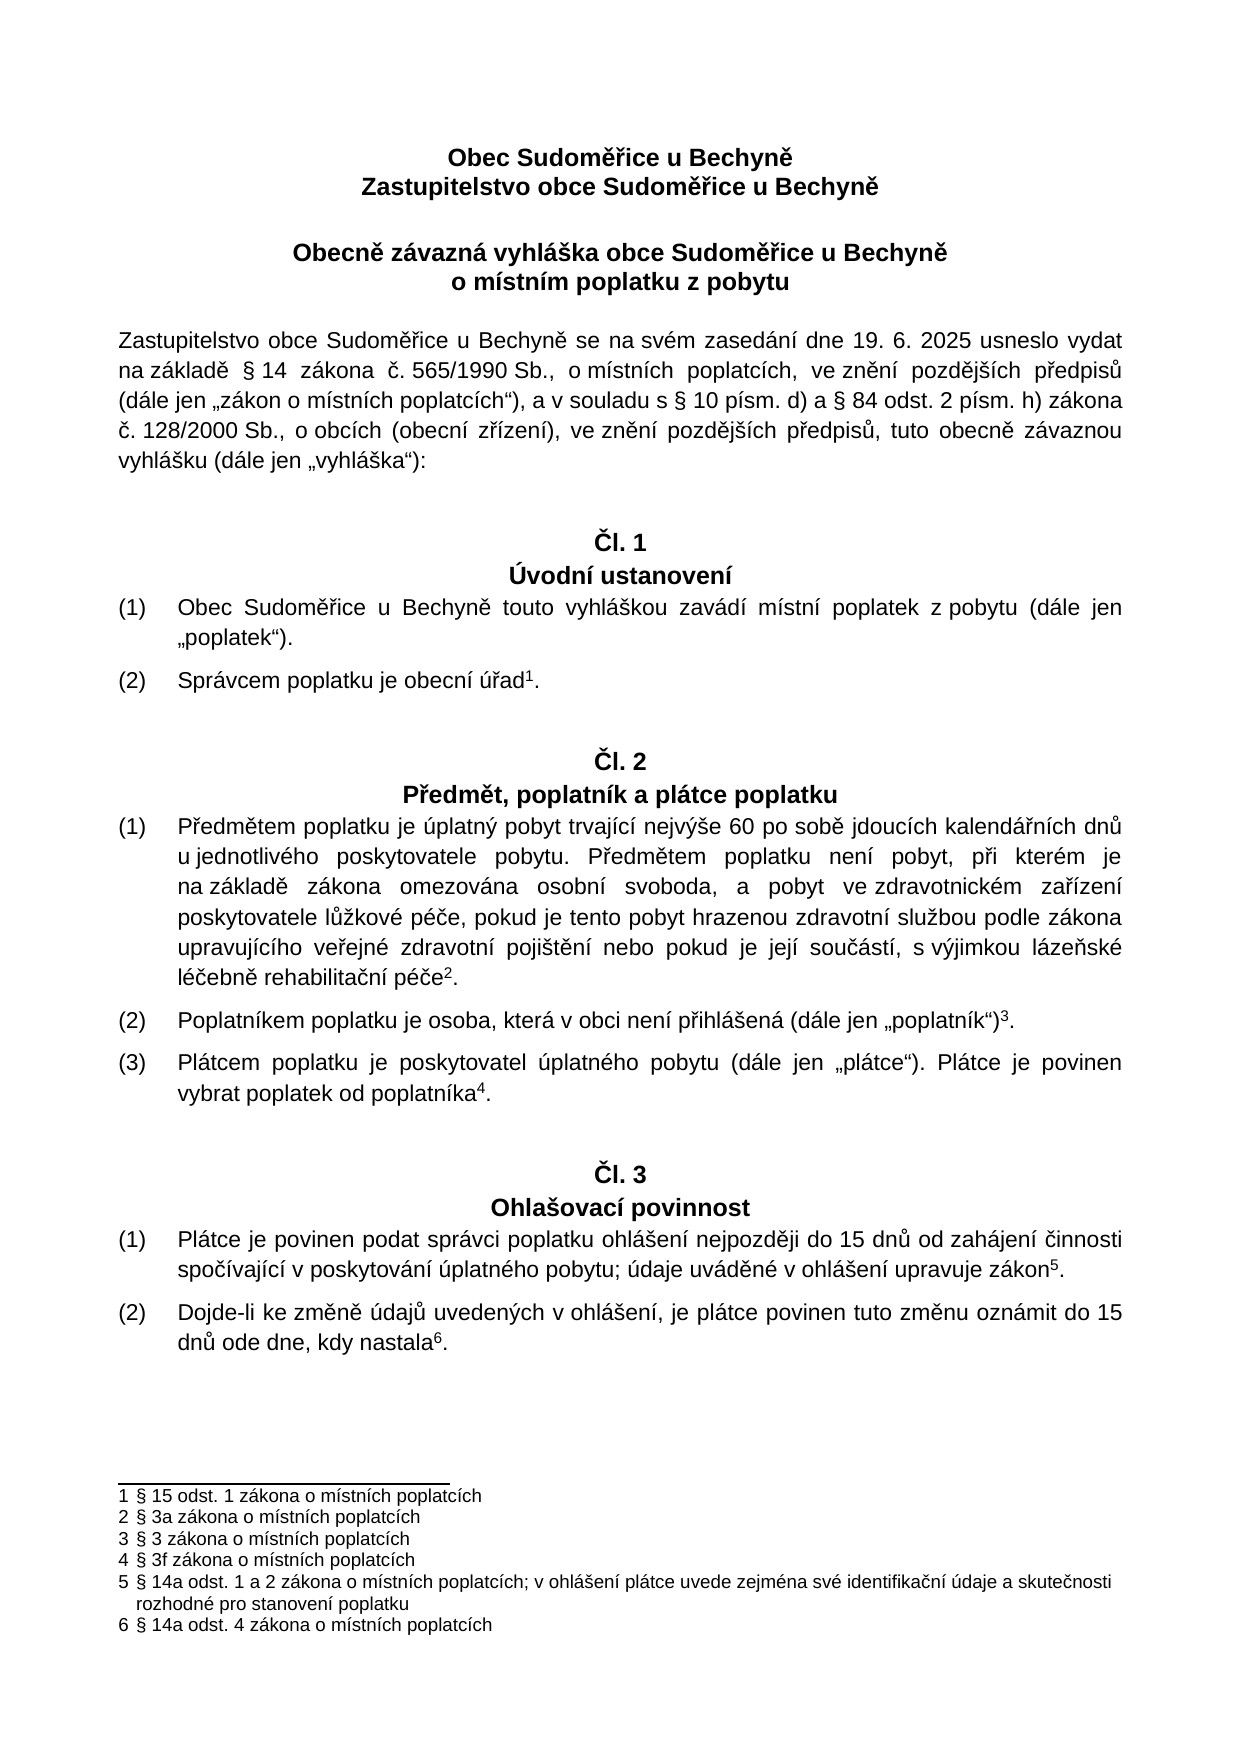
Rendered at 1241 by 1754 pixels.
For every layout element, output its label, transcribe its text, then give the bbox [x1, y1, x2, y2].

list § 3a zákona o místních poplatcích [118, 1506, 1122, 1528]
subtitle Čl. 3 Ohlašovací povinnost [118, 1160, 1122, 1222]
text Obec Sudoměřice u Bechyně Zastupitelstvo obce Sudoměřice u Bechyně [118, 143, 1122, 201]
list § 14a odst. 4 zákona o místních poplatcích [118, 1614, 1122, 1635]
list § 3 zákona o místních poplatcích [118, 1528, 1122, 1549]
list Předmětem poplatku je úplatný pobyt trvající nejvýše 60 po sobě jdoucích kalendářních dnů u jednotlivého poskytovatele pobytu. Předmětem poplatku není pobyt, při kterém je na základě zákona omezována osobní svoboda, a pobyt ve zdravotnickém zařízení poskytovatele lůžkové péče, pokud je tento pobyt hrazenou zdravotní službou podle zákona upravujícího veřejné zdravotní pojištění nebo pokud je její součástí, s výjimkou lázeňské léčebně rehabilitační péče. [118, 813, 1122, 990]
list § 15 odst. 1 zákona o místních poplatcích [118, 1484, 1122, 1506]
list Plátcem poplatku je poskytovatel úplatného pobytu (dále jen „plátce“). Plátce je povinen vybrat poplatek od poplatníka. [118, 1049, 1122, 1106]
list Poplatníkem poplatku je osoba, která v obci není přihlášená (dále jen „poplatník“). [118, 1007, 1122, 1033]
subtitle Čl. 2 Předmět, poplatník a plátce poplatku [118, 747, 1122, 809]
list § 3f zákona o místních poplatcích [118, 1549, 1122, 1571]
list Správcem poplatku je obecní úřad. [118, 667, 1122, 693]
list Dojde-li ke změně údajů uvedených v ohlášení, je plátce povinen tuto změnu oznámit do 15 dnů ode dne, kdy nastala. [118, 1299, 1122, 1355]
list Obec Sudoměřice u Bechyně touto vyhláškou zavádí místní poplatek z pobytu (dále jen „poplatek“). [118, 594, 1122, 650]
list Plátce je povinen podat správci poplatku ohlášení nejpozději do 15 dnů od zahájení činnosti spočívající v poskytování úplatného pobytu; údaje uváděné v ohlášení upravuje zákon. [118, 1226, 1122, 1282]
text Zastupitelstvo obce Sudoměřice u Bechyně se na svém zasedání dne 19. 6. 2025 usneslo vydat na základě § 14 zákona č. 565/1990 Sb., o místních poplatcích, ve znění pozdějších předpisů (dále jen „zákon o místních poplatcích“), a v souladu s § 10 písm. d) a § 84 odst. 2 písm. h) zákona č. 128/2000 Sb., o obcích (obecní zřízení), ve znění pozdějších předpisů, tuto obecně závaznou vyhlášku (dále jen „vyhláška“): [118, 327, 1122, 474]
subtitle Obecně závazná vyhláška obce Sudoměřice u Bechyně o místním poplatku z pobytu [118, 238, 1122, 295]
list § 14a odst. 1 a 2 zákona o místních poplatcích; v ohlášení plátce uvede zejména své identifikační údaje a skutečnosti rozhodné pro stanovení poplatku [118, 1571, 1122, 1614]
subtitle Čl. 1 Úvodní ustanovení [118, 528, 1122, 589]
